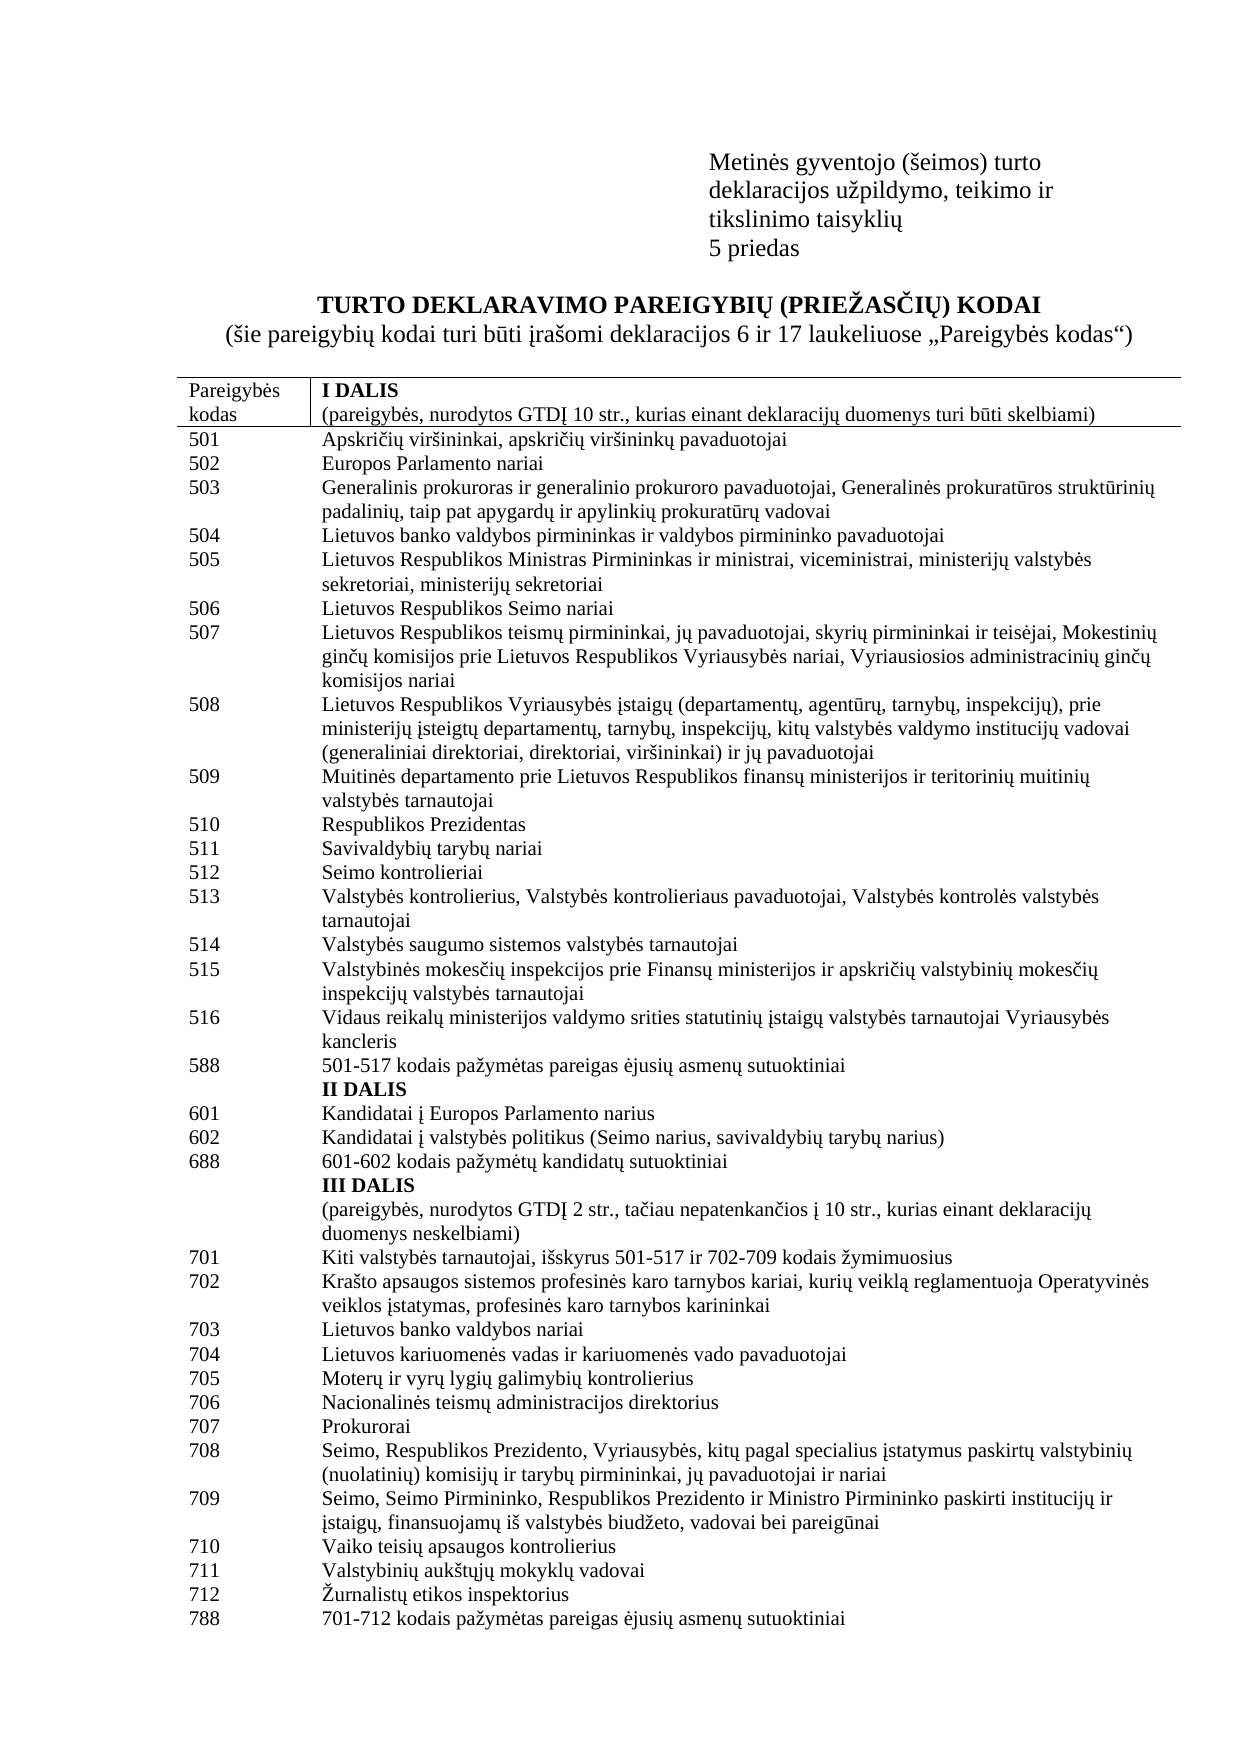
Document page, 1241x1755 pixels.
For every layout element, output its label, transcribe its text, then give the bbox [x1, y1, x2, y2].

text 5 priedas [177, 233, 1181, 262]
table_cell 709 [177, 1486, 310, 1534]
table_cell Kandidatai į valstybės politikus (Seimo narius, savivaldybių tarybų narius) [310, 1125, 1181, 1149]
table_cell 514 [177, 933, 310, 956]
table_cell II DALIS [310, 1077, 1181, 1101]
table_cell Valstybinių aukštųjų mokyklų vadovai [310, 1558, 1181, 1582]
table_cell Valstybės kontrolierius, Valstybės kontrolieriaus pavaduotojai, Valstybės kontrolės valstybės tarnautojai [310, 884, 1181, 932]
table_cell 503 [177, 475, 310, 523]
table_cell Prokurorai [310, 1414, 1181, 1438]
table_cell 704 [177, 1341, 310, 1366]
table_cell 501 [177, 427, 310, 451]
table_cell 688 [177, 1149, 310, 1173]
table_cell Europos Parlamento nariai [310, 451, 1181, 475]
table_cell Seimo kontrolieriai [310, 860, 1181, 884]
table_cell Kiti valstybės tarnautojai, išskyrus 501-517 ir 702-709 kodais žymimuosius [310, 1245, 1181, 1269]
table_cell Generalinis prokuroras ir generalinio prokuroro pavaduotojai, Generalinės prokuratūros struktūrinių padalinių, taip pat apygardų ir apylinkių prokuratūrų vadovai [310, 475, 1181, 523]
table_cell Lietuvos kariuomenės vadas ir kariuomenės vado pavaduotojai [310, 1341, 1181, 1366]
table_cell Lietuvos Respublikos teismų pirmininkai, jų pavaduotojai, skyrių pirmininkai ir teisėjai, Mokestinių ginčų komisijos prie Lietuvos Respublikos Vyriausybės nariai, Vyriausiosios administracinių ginčų komisijos nariai [310, 620, 1181, 692]
table_cell 509 [177, 764, 310, 812]
table_cell 588 [177, 1053, 310, 1077]
table_cell 788 [177, 1606, 310, 1630]
table_cell 508 [177, 692, 310, 764]
table_header Pareigybės kodas [177, 378, 310, 426]
table_cell 502 [177, 451, 310, 475]
table_cell Žurnalistų etikos inspektorius [310, 1582, 1181, 1606]
table_cell 707 [177, 1414, 310, 1438]
table_cell 708 [177, 1438, 310, 1486]
text tikslinimo taisyklių [177, 204, 1181, 233]
table_cell 601-602 kodais pažymėtų kandidatų sutuoktiniai [310, 1149, 1181, 1173]
table_cell 515 [177, 956, 310, 1004]
table_cell [177, 1173, 310, 1245]
table_cell 702 [177, 1269, 310, 1317]
table_cell 510 [177, 812, 310, 836]
table_cell 706 [177, 1390, 310, 1414]
table_header I DALIS (pareigybės, nurodytos GTDĮ 10 str., kurias einant deklaracijų duomenys turi būti skelbiami) [311, 378, 1181, 426]
table_cell 701-712 kodais pažymėtas pareigas ėjusių asmenų sutuoktiniai [310, 1606, 1181, 1630]
table_cell Lietuvos Respublikos Vyriausybės įstaigų (departamentų, agentūrų, tarnybų, inspekcijų), prie ministerijų įsteigtų departamentų, tarnybų, inspekcijų, kitų valstybės valdymo institucijų vadovai (generaliniai direktoriai, direktoriai, viršininkai) ir jų pavaduotojai [310, 692, 1181, 764]
table_cell 703 [177, 1318, 310, 1341]
table_cell Nacionalinės teismų administracijos direktorius [310, 1390, 1181, 1414]
table_cell Vidaus reikalų ministerijos valdymo srities statutinių įstaigų valstybės tarnautojai Vyriausybės kancleris [310, 1005, 1181, 1053]
table_cell 712 [177, 1582, 310, 1606]
table_cell 513 [177, 884, 310, 932]
table_cell 506 [177, 596, 310, 619]
table_cell 507 [177, 620, 310, 692]
table_cell 705 [177, 1366, 310, 1389]
text (šie pareigybių kodai turi būti įrašomi deklaracijos 6 ir 17 laukeliuose „Pareigybės kodas“) [177, 319, 1181, 348]
text Metinės gyventojo (šeimos) turto [177, 147, 1181, 176]
table_cell Apskričių viršininkai, apskričių viršininkų pavaduotojai [310, 427, 1181, 451]
table_cell Respublikos Prezidentas [310, 812, 1181, 836]
text deklaracijos užpildymo, teikimo ir [177, 176, 1181, 204]
table_cell 711 [177, 1558, 310, 1582]
table_cell Vaiko teisių apsaugos kontrolierius [310, 1534, 1181, 1558]
table_cell 601 [177, 1101, 310, 1125]
table_cell Lietuvos banko valdybos pirmininkas ir valdybos pirmininko pavaduotojai [310, 523, 1181, 547]
table_cell Lietuvos Respublikos Seimo nariai [310, 596, 1181, 619]
table_cell 710 [177, 1534, 310, 1558]
table_cell Muitinės departamento prie Lietuvos Respublikos finansų ministerijos ir teritorinių muitinių valstybės tarnautojai [310, 764, 1181, 812]
table_cell 511 [177, 836, 310, 860]
table_cell 501-517 kodais pažymėtas pareigas ėjusių asmenų sutuoktiniai [310, 1053, 1181, 1077]
table_cell Seimo, Seimo Pirmininko, Respublikos Prezidento ir Ministro Pirmininko paskirti institucijų ir įstaigų, finansuojamų iš valstybės biudžeto, vadovai bei pareigūnai [310, 1486, 1181, 1534]
table_cell 504 [177, 523, 310, 547]
table_cell Kandidatai į Europos Parlamento narius [310, 1101, 1181, 1125]
table_cell Savivaldybių tarybų nariai [310, 836, 1181, 860]
table_cell Lietuvos banko valdybos nariai [310, 1318, 1181, 1341]
table_cell Valstybinės mokesčių inspekcijos prie Finansų ministerijos ir apskričių valstybinių mokesčių inspekcijų valstybės tarnautojai [310, 956, 1181, 1004]
table_cell Lietuvos Respublikos Ministras Pirmininkas ir ministrai, viceministrai, ministerijų valstybės sekretoriai, ministerijų sekretoriai [310, 548, 1181, 596]
table_cell [177, 1077, 310, 1101]
table_cell 516 [177, 1005, 310, 1053]
table_cell III DALIS (pareigybės, nurodytos GTDĮ 2 str., tačiau nepatenkančios į 10 str., kurias einant deklaracijų duomenys neskelbiami) [310, 1173, 1181, 1245]
text TURTO DEKLARAVIMO PAREIGYBIŲ (PRIEŽASČIŲ) KODAI [177, 291, 1181, 319]
table_cell Seimo, Respublikos Prezidento, Vyriausybės, kitų pagal specialius įstatymus paskirtų valstybinių (nuolatinių) komisijų ir tarybų pirmininkai, jų pavaduotojai ir nariai [310, 1438, 1181, 1486]
table_cell 602 [177, 1125, 310, 1149]
table_cell 512 [177, 860, 310, 884]
table_cell Moterų ir vyrų lygių galimybių kontrolierius [310, 1366, 1181, 1389]
table_cell Valstybės saugumo sistemos valstybės tarnautojai [310, 933, 1181, 956]
table_cell 505 [177, 548, 310, 596]
table_cell 701 [177, 1245, 310, 1269]
table_cell Krašto apsaugos sistemos profesinės karo tarnybos kariai, kurių veiklą reglamentuoja Operatyvinės veiklos įstatymas, profesinės karo tarnybos karininkai [310, 1269, 1181, 1317]
